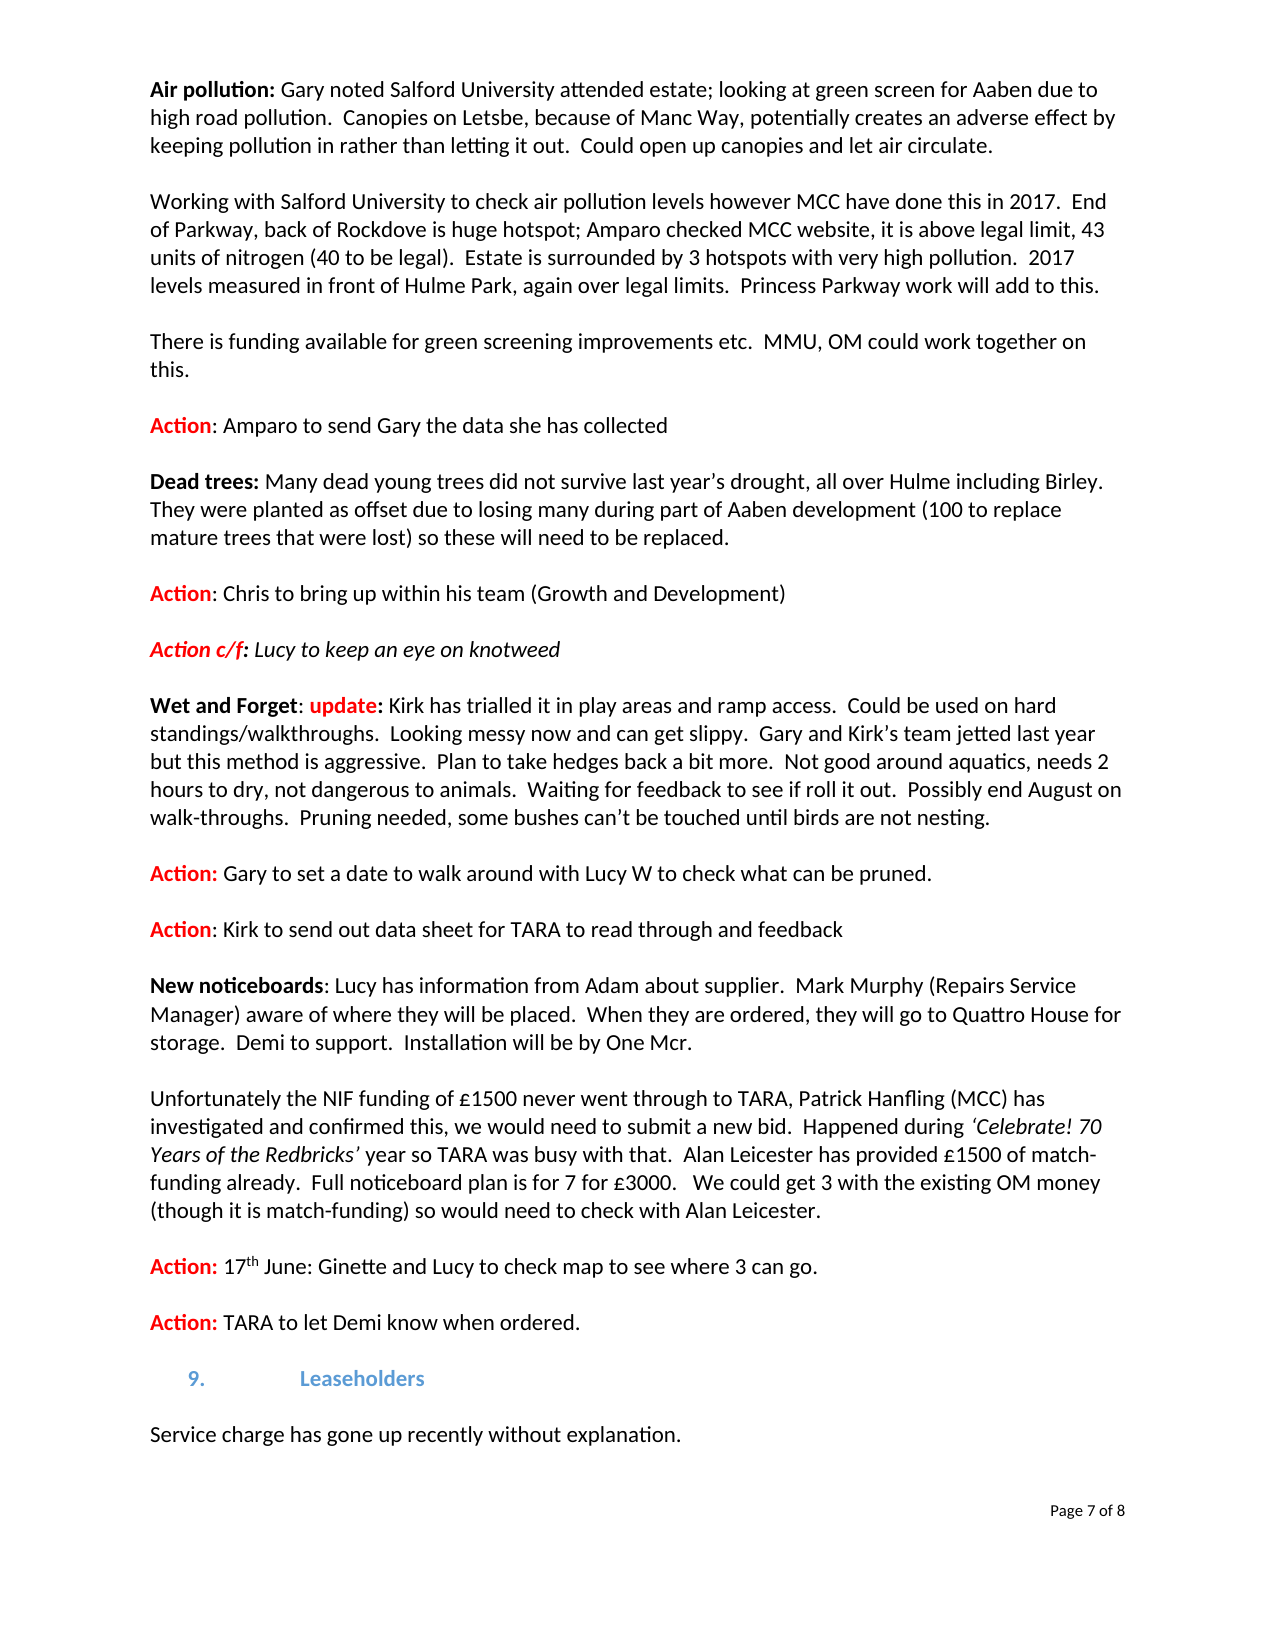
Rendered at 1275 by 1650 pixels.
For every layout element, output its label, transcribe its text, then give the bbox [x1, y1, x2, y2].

text Action: Kirk to send out data sheet for TARA to read through and feedback [150, 916, 1125, 944]
text Unfortunately the NIF funding of £1500 never went through to TARA, Patrick Hanfling (MCC) has investigated and confirmed this, we would need to submit a new bid. Happened during ‘Celebrate! 70 Years of the Redbricks’ year so TARA was busy with that. Alan Leicester has provided £1500 of match-funding already. Full noticeboard plan is for 7 for £3000. We could get 3 with the existing OM money (though it is match-funding) so would need to check with Alan Leicester. [150, 1084, 1125, 1224]
text Wet and Forget: update: Kirk has trialled it in play areas and ramp access. Could be used on hard standings/walkthroughs. Looking messy now and can get slippy. Gary and Kirk’s team jetted last year but this method is aggressive. Plan to take hedges back a bit more. Not good around aquatics, needs 2 hours to dry, not dangerous to animals. Waiting for feedback to see if roll it out. Possibly end August on walk-throughs. Pruning needed, some bushes can’t be touched until birds are not nesting. [150, 691, 1125, 832]
text Dead trees: Many dead young trees did not survive last year’s drought, all over Hulme including Birley. They were planted as offset due to losing many during part of Aaben development (100 to replace mature trees that were lost) so these will need to be replaced. [150, 467, 1125, 551]
text Action: Amparo to send Gary the data she has collected [150, 411, 1125, 439]
text Action: 17th June: Ginette and Lucy to check map to see where 3 can go. [150, 1252, 1125, 1280]
text There is funding available for green screening improvements etc. MMU, OM could work together on this. [150, 327, 1125, 383]
text New noticeboards: Lucy has information from Adam about supplier. Mark Murphy (Repairs Service Manager) aware of where they will be placed. When they are ordered, they will go to Quattro House for storage. Demi to support. Installation will be by One Mcr. [150, 972, 1125, 1056]
list Leaseholders [187, 1364, 1125, 1392]
text Air pollution: Gary noted Salford University attended estate; looking at green screen for Aaben due to high road pollution. Canopies on Letsbe, because of Manc Way, potentially creates an adverse effect by keeping pollution in rather than letting it out. Could open up canopies and let air circulate. [150, 75, 1125, 159]
text Action: TARA to let Demi know when ordered. [150, 1308, 1125, 1336]
text Working with Salford University to check air pollution levels however MCC have done this in 2017. End of Parkway, back of Rockdove is huge hotspot; Amparo checked MCC website, it is above legal limit, 43 units of nitrogen (40 to be legal). Estate is surrounded by 3 hotspots with very high pollution. 2017 levels measured in front of Hulme Park, again over legal limits. Princess Parkway work will add to this. [150, 187, 1125, 299]
text Action: Chris to bring up within his team (Growth and Development) [150, 579, 1125, 607]
text Action c/f: Lucy to keep an eye on knotweed [150, 635, 1125, 663]
text Service charge has gone up recently without explanation. [150, 1420, 1125, 1448]
text Action: Gary to set a date to walk around with Lucy W to check what can be pruned. [150, 859, 1125, 888]
